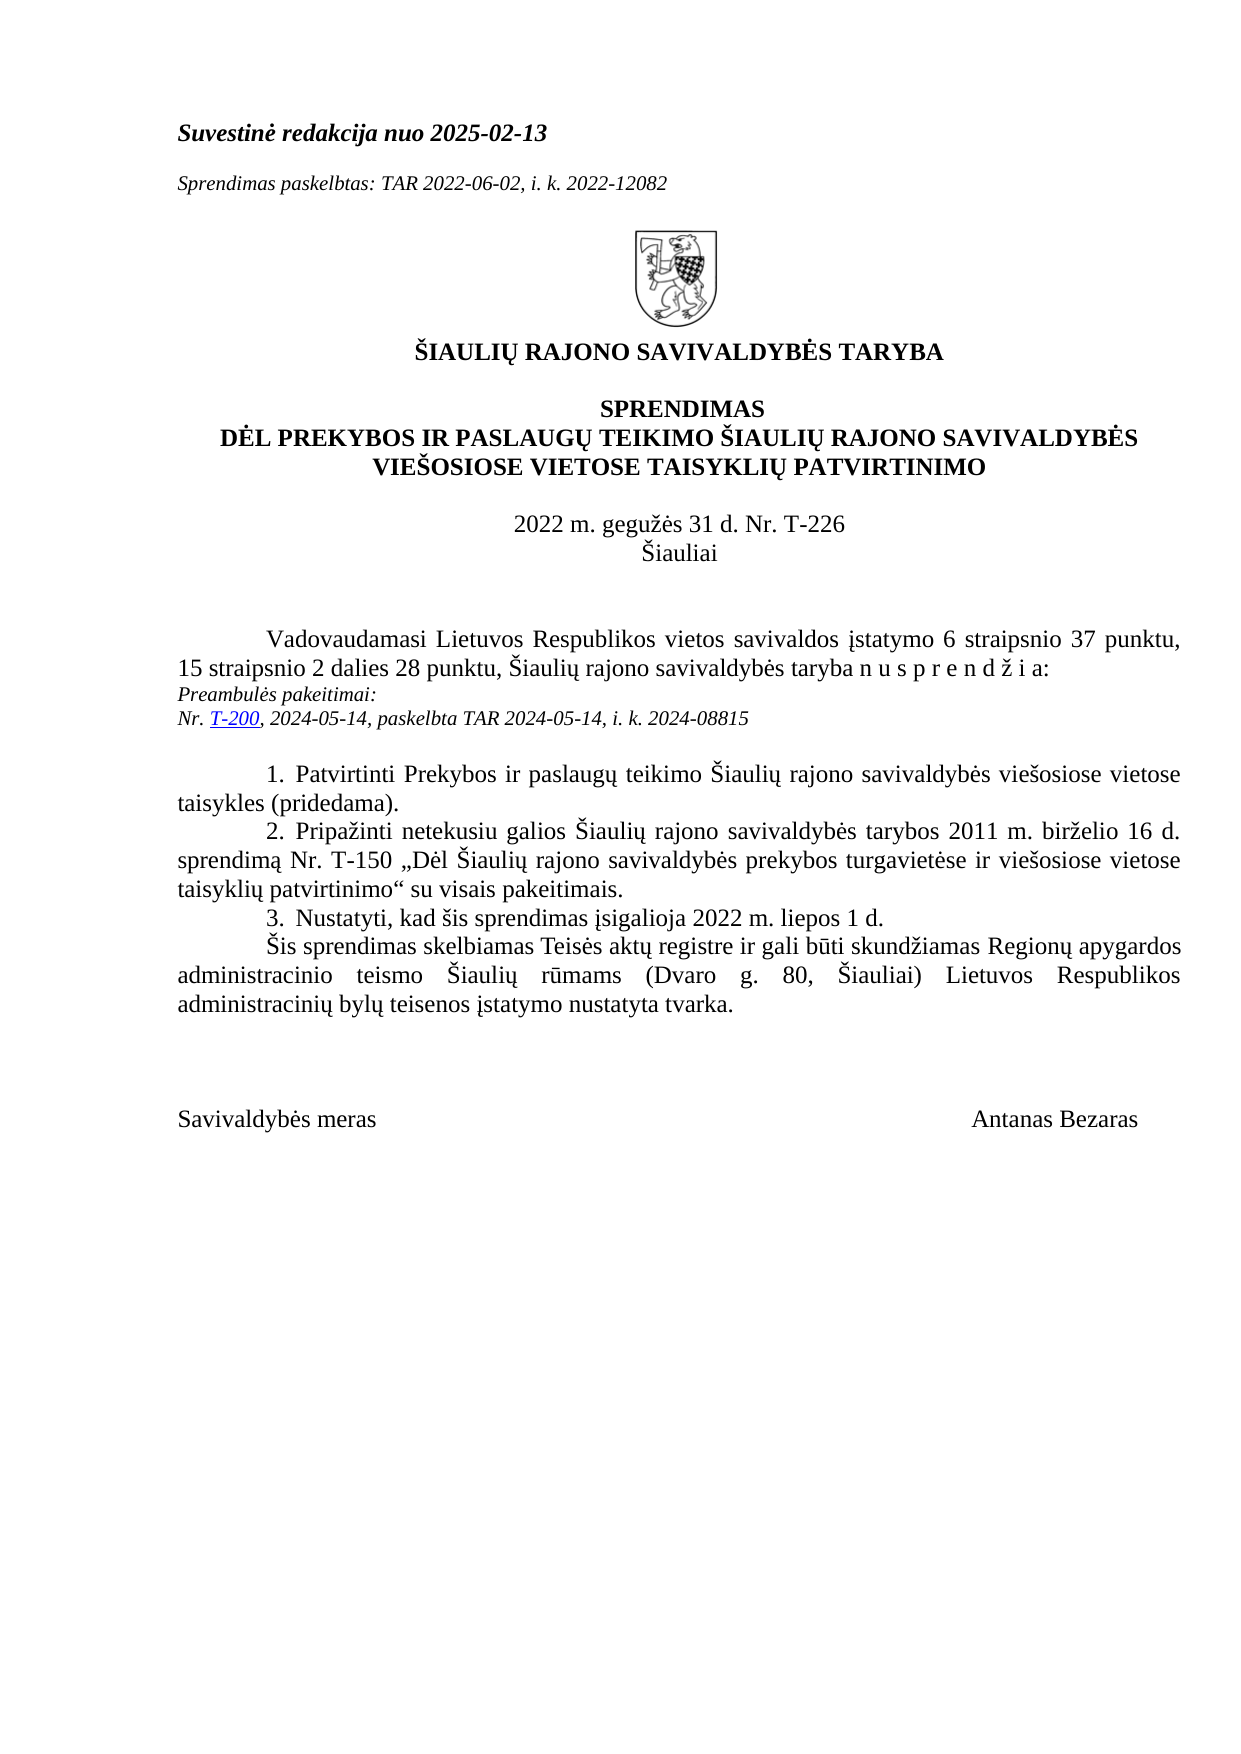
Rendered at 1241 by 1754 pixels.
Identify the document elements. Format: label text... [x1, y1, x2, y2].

text Sprendimas paskelbtas: TAR 2022-06-02, i. k. 2022-12082 [177, 171, 1181, 195]
text ŠIAULIŲ RAJONO SAVIVALDYBĖS TARYBA [177, 337, 1181, 366]
text 2. Pripažinti netekusiu galios Šiaulių rajono savivaldybės tarybos 2011 m. birželio 16 d. sprendimą Nr. T-150 „Dėl Šiaulių rajono savivaldybės prekybos turgavietėse ir viešosiose vietose taisyklių patvirtinimo“ su visais pakeitimais. [177, 816, 1181, 903]
text DĖL PREKYBOS IR PASLAUGŲ TEIKIMO ŠIAULIŲ RAJONO SAVIVALDYBĖS VIEŠOSIOSE VIETOSE TAISYKLIŲ PATVIRTINIMO [177, 423, 1181, 481]
text Šiauliai [177, 538, 1181, 567]
text Šis sprendimas skelbiamas Teisės aktų registre ir gali būti skundžiamas Regionų apygardos administracinio teismo Šiaulių rūmams (Dvaro g. 80, Šiauliai) Lietuvos Respublikos administracinių bylų teisenos įstatymo nustatyta tvarka. [177, 931, 1181, 1018]
text SPRENDIMAS [177, 394, 1181, 423]
text 3. Nustatyti, kad šis sprendimas įsigalioja 2022 m. liepos 1 d. [177, 903, 1181, 931]
text Savivaldybės meras Antanas Bezaras [177, 1104, 1181, 1133]
text 1. Patvirtinti Prekybos ir paslaugų teikimo Šiaulių rajono savivaldybės viešosiose vietose taisykles (pridedama). [177, 759, 1181, 816]
text Suvestinė redakcija nuo 2025-02-13 [177, 118, 1181, 147]
text 2022 m. gegužės 31 d. Nr. T-226 [177, 509, 1181, 538]
text Vadovaudamasi Lietuvos Respublikos vietos savivaldos įstatymo 6 straipsnio 37 punktu, 15 straipsnio 2 dalies 28 punktu, Šiaulių rajono savivaldybės taryba n u s p r e n d ž i a: [177, 624, 1181, 682]
text Nr. T-200, 2024-05-14, paskelbta TAR 2024-05-14, i. k. 2024-08815 [177, 706, 1181, 730]
text Preambulės pakeitimai: [177, 682, 1181, 706]
